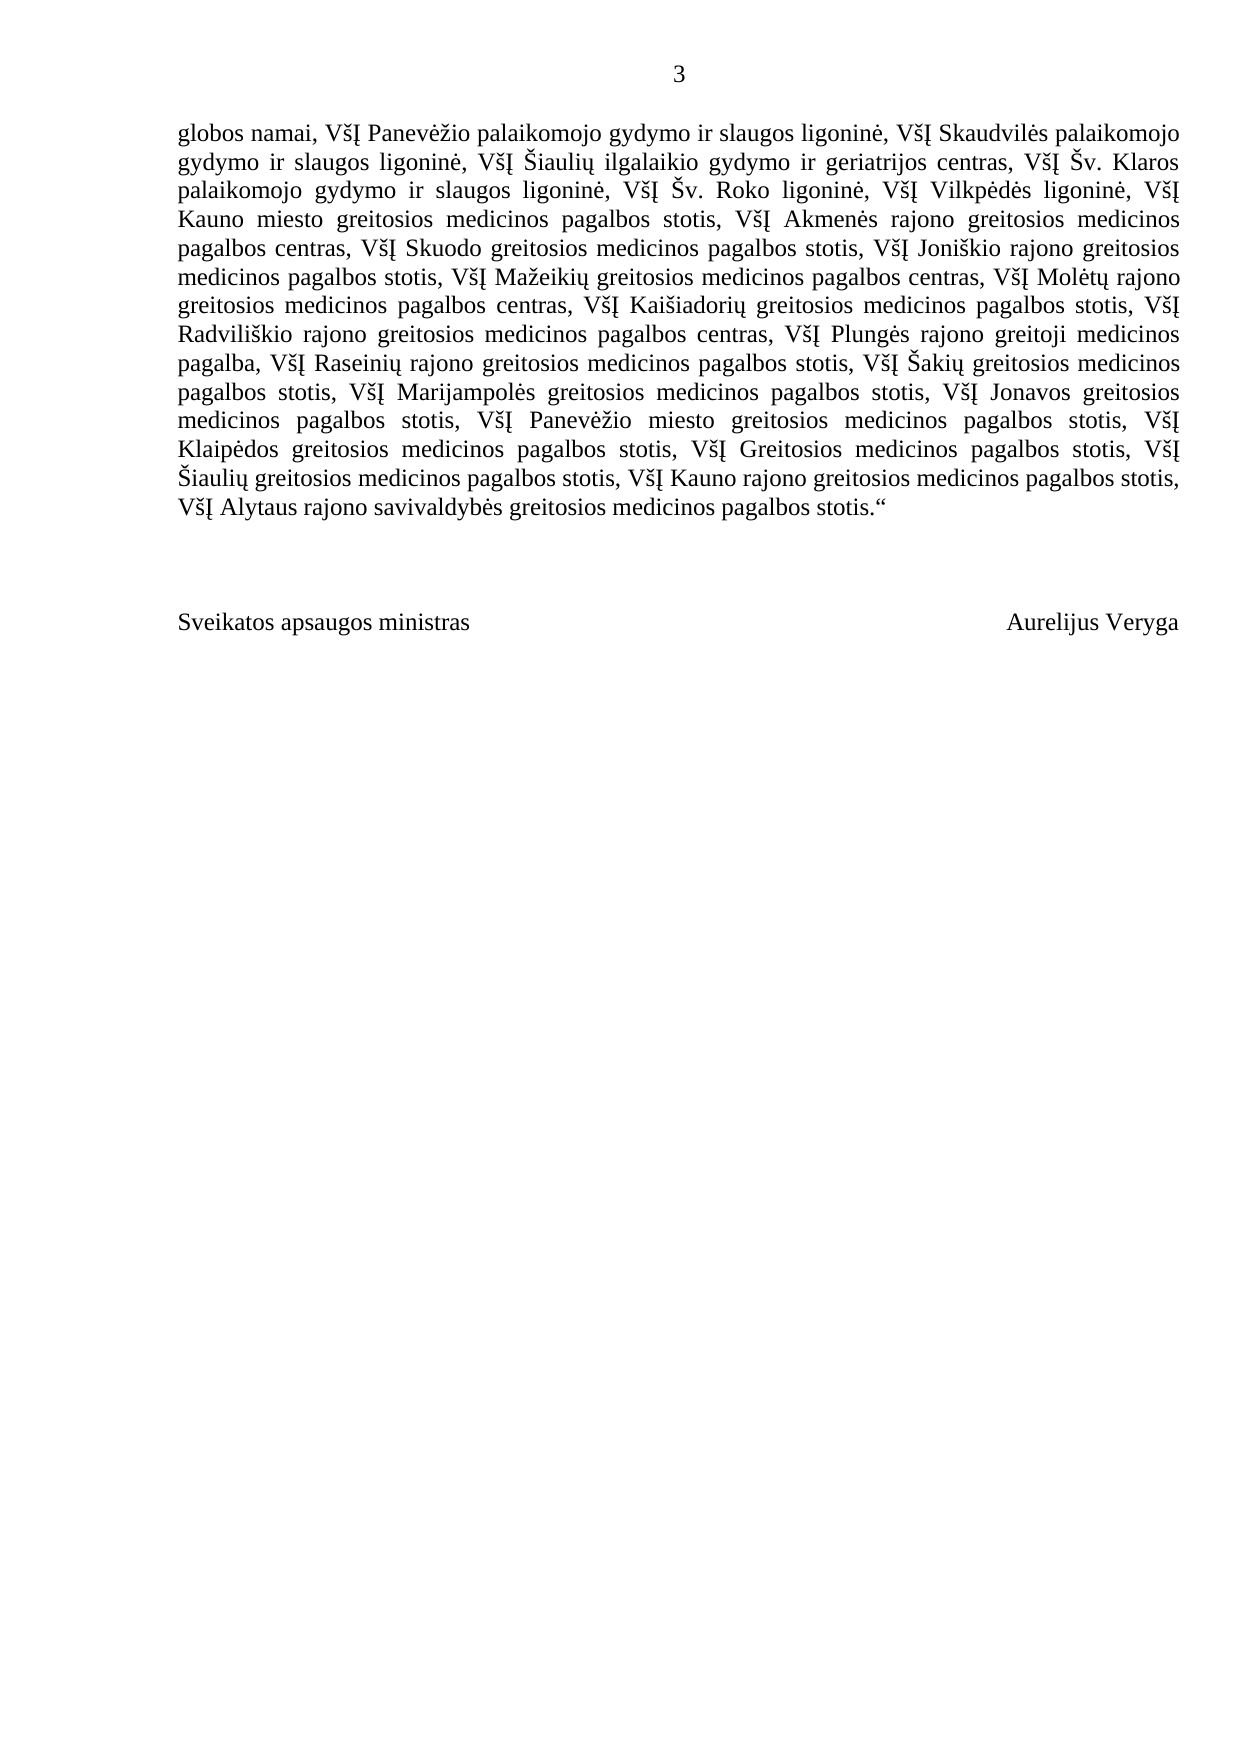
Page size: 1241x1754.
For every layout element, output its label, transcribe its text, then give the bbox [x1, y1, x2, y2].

text globos namai, VšĮ Panevėžio palaikomojo gydymo ir slaugos ligoninė, VšĮ Skaudvilės palaikomojo gydymo ir slaugos ligoninė, VšĮ Šiaulių ilgalaikio gydymo ir geriatrijos centras, VšĮ Šv. Klaros palaikomojo gydymo ir slaugos ligoninė, VšĮ Šv. Roko ligoninė, VšĮ Vilkpėdės ligoninė, VšĮ Kauno miesto greitosios medicinos pagalbos stotis, VšĮ Akmenės rajono greitosios medicinos pagalbos centras, VšĮ Skuodo greitosios medicinos pagalbos stotis, VšĮ Joniškio rajono greitosios medicinos pagalbos stotis, VšĮ Mažeikių greitosios medicinos pagalbos centras, VšĮ Molėtų rajono greitosios medicinos pagalbos centras, VšĮ Kaišiadorių greitosios medicinos pagalbos stotis, VšĮ Radviliškio rajono greitosios medicinos pagalbos centras, VšĮ Plungės rajono greitoji medicinos pagalba, VšĮ Raseinių rajono greitosios medicinos pagalbos stotis, VšĮ Šakių greitosios medicinos pagalbos stotis, VšĮ Marijampolės greitosios medicinos pagalbos stotis, VšĮ Jonavos greitosios medicinos pagalbos stotis, VšĮ Panevėžio miesto greitosios medicinos pagalbos stotis, VšĮ Klaipėdos greitosios medicinos pagalbos stotis, VšĮ Greitosios medicinos pagalbos stotis, VšĮ Šiaulių greitosios medicinos pagalbos stotis, VšĮ Kauno rajono greitosios medicinos pagalbos stotis, VšĮ Alytaus rajono savivaldybės greitosios medicinos pagalbos stotis.“ [177, 118, 1181, 521]
text Sveikatos apsaugos ministras Aurelijus Veryga [177, 607, 1181, 636]
